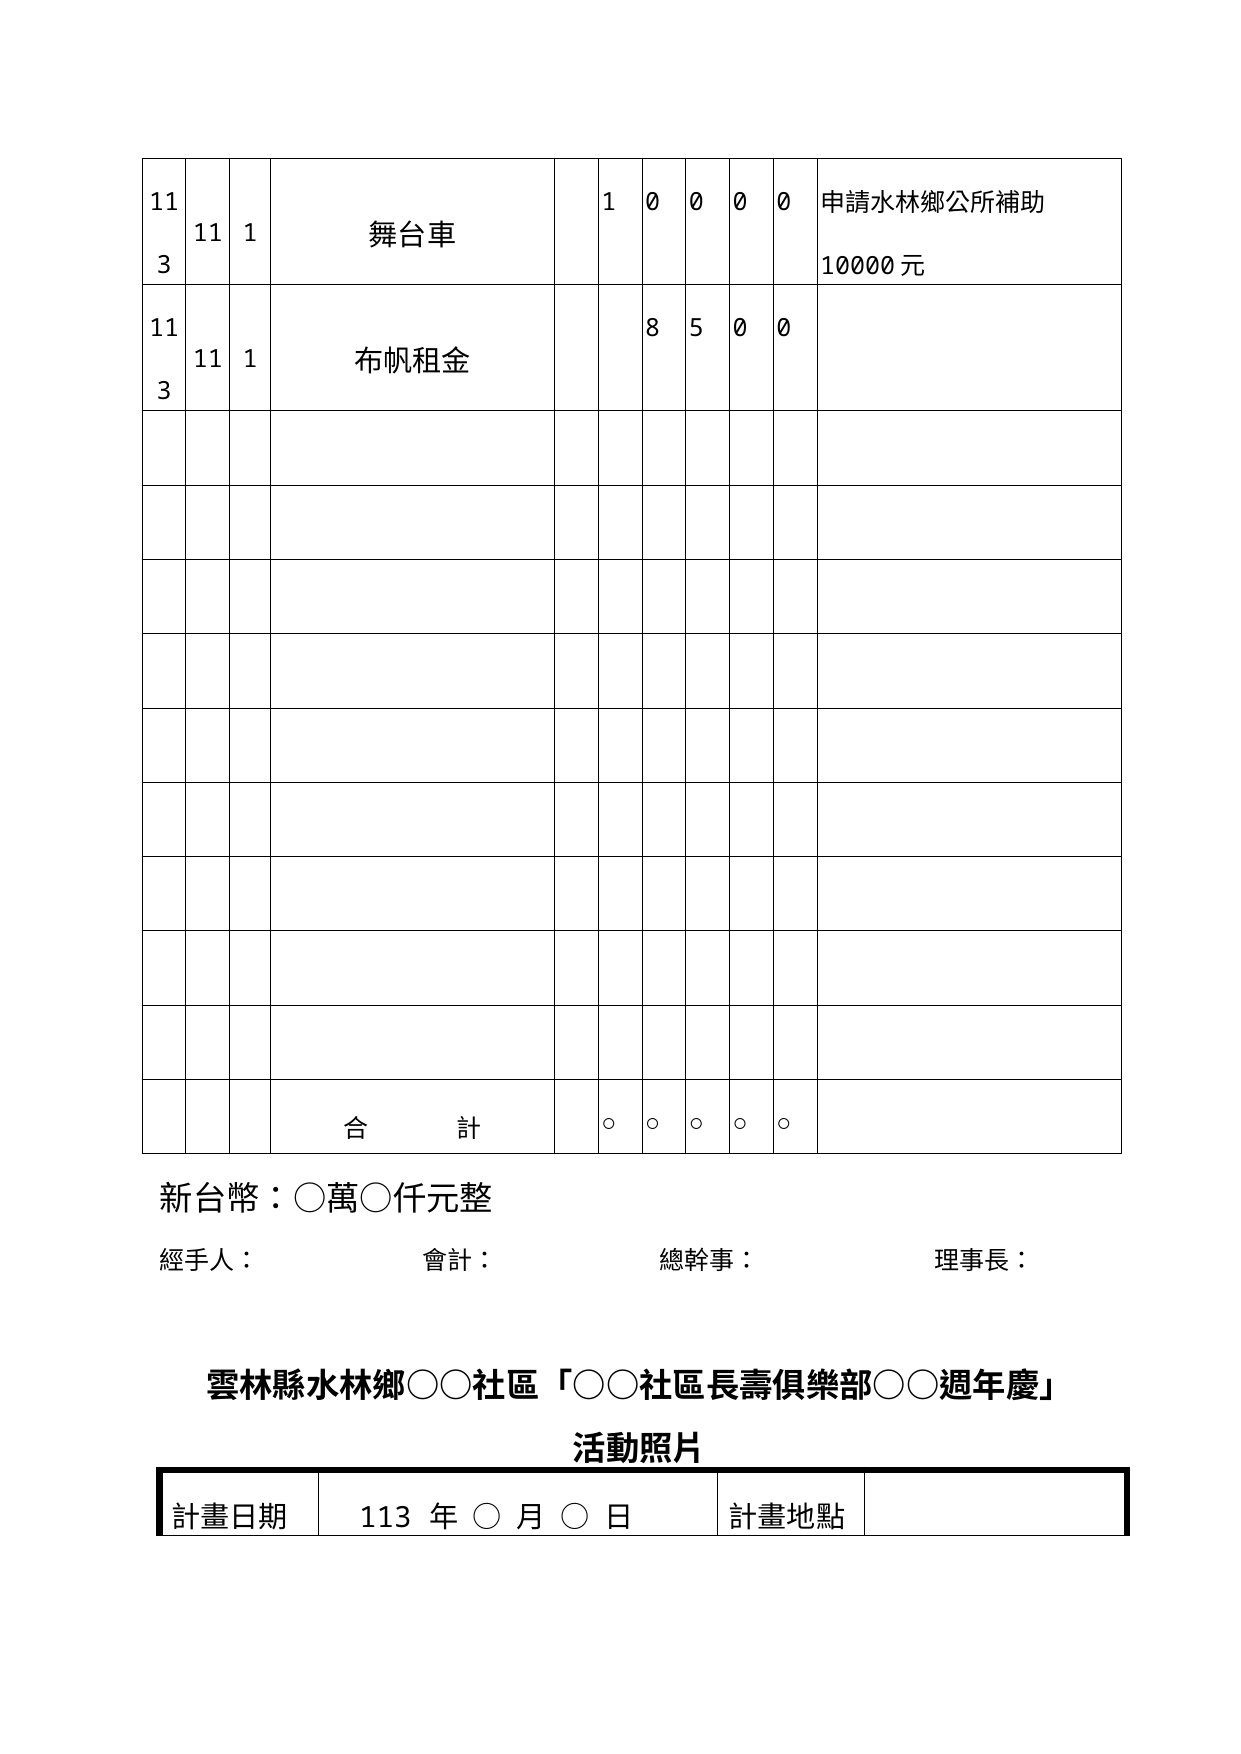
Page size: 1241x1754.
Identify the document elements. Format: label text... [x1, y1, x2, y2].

table_cell [730, 634, 773, 707]
table_cell [230, 1006, 270, 1079]
table_cell 5 [686, 285, 729, 410]
table_cell [143, 560, 185, 633]
table_cell ○ [686, 1080, 729, 1153]
table_cell [818, 709, 1121, 782]
table_cell [143, 857, 185, 930]
table_cell 布帆租金 [271, 285, 554, 410]
table_cell [271, 931, 554, 1004]
table_cell [818, 931, 1121, 1004]
table_header 計畫日期 [163, 1473, 318, 1535]
table_cell [186, 560, 229, 633]
table_cell [774, 783, 817, 856]
table_cell [230, 931, 270, 1004]
table_cell [774, 1006, 817, 1079]
table_cell [686, 634, 729, 707]
table_cell 113 [143, 285, 185, 410]
table_cell [730, 783, 773, 856]
table_cell [143, 709, 185, 782]
table_header 計畫地點 [718, 1473, 864, 1535]
table_cell [686, 709, 729, 782]
table_cell [186, 1006, 229, 1079]
table_cell 1 [230, 285, 270, 410]
table_cell [186, 709, 229, 782]
table_cell [599, 1006, 642, 1079]
table_cell [143, 783, 185, 856]
table_cell 8 [643, 285, 685, 410]
table_cell [643, 709, 685, 782]
table_cell 1 [599, 159, 642, 284]
table_cell [555, 159, 598, 284]
table_cell [730, 486, 773, 559]
table_cell ○ [643, 1080, 685, 1153]
table_cell [186, 634, 229, 707]
table_cell [730, 857, 773, 930]
table_cell [271, 1006, 554, 1079]
table_cell [599, 857, 642, 930]
table_cell [143, 1006, 185, 1079]
text 經手人： 會計： 總幹事： 理事長： [159, 1217, 1104, 1279]
table_cell [599, 486, 642, 559]
table_cell [818, 783, 1121, 856]
table_cell [555, 857, 598, 930]
table_cell 11 [186, 285, 229, 410]
table_cell [186, 931, 229, 1004]
text 雲林縣水林鄉○○社區「○○社區長壽俱樂部○○週年慶」 [159, 1342, 1119, 1404]
table_cell [555, 709, 598, 782]
table_cell 0 [730, 285, 773, 410]
table_header 113 年 ○ 月 ○ 日 [319, 1473, 717, 1535]
table_cell [774, 857, 817, 930]
table_cell [271, 783, 554, 856]
table_cell [186, 411, 229, 484]
table_cell [271, 411, 554, 484]
table_cell [818, 411, 1121, 484]
table_cell [643, 560, 685, 633]
table_cell [774, 634, 817, 707]
table_cell [686, 931, 729, 1004]
table_cell [186, 857, 229, 930]
table_cell [818, 857, 1121, 930]
table_cell [686, 560, 729, 633]
table_cell [555, 285, 598, 410]
table_cell [555, 634, 598, 707]
table_cell [643, 486, 685, 559]
table_cell [271, 709, 554, 782]
table_cell [555, 411, 598, 484]
table_cell [186, 783, 229, 856]
table_cell [230, 411, 270, 484]
table_cell [599, 411, 642, 484]
table_cell [730, 1006, 773, 1079]
table_cell [599, 709, 642, 782]
table_cell 舞台車 [271, 159, 554, 284]
table_cell [599, 285, 642, 410]
table_cell [686, 1006, 729, 1079]
table_cell [271, 560, 554, 633]
table_cell [818, 486, 1121, 559]
table_cell [686, 486, 729, 559]
table_cell [643, 783, 685, 856]
table_cell 0 [774, 285, 817, 410]
table_cell [686, 857, 729, 930]
table_cell [143, 931, 185, 1004]
table_cell [730, 411, 773, 484]
table_cell [643, 1006, 685, 1079]
table_cell 申請水林鄉公所補助 10000元 [818, 159, 1121, 284]
table_cell [643, 857, 685, 930]
table_cell 11 [186, 159, 229, 284]
table_cell [774, 411, 817, 484]
table_cell [143, 411, 185, 484]
table_cell [271, 634, 554, 707]
table_cell 0 [730, 159, 773, 284]
table_cell [818, 1006, 1121, 1079]
table_cell [818, 634, 1121, 707]
text 活動照片 [159, 1404, 1119, 1467]
table_cell [143, 1080, 185, 1153]
table_cell [271, 486, 554, 559]
table_cell [230, 857, 270, 930]
table_cell ○ [774, 1080, 817, 1153]
table_cell [643, 634, 685, 707]
table_cell [555, 783, 598, 856]
table_cell ○ [599, 1080, 642, 1153]
table_cell 0 [643, 159, 685, 284]
table_cell [730, 560, 773, 633]
table_cell 合 計 [271, 1080, 554, 1153]
table_cell [555, 560, 598, 633]
table_cell [599, 634, 642, 707]
table_cell [143, 486, 185, 559]
table_cell [730, 709, 773, 782]
table_cell [774, 931, 817, 1004]
table_cell 0 [774, 159, 817, 284]
table_cell [818, 285, 1121, 410]
table_cell [643, 931, 685, 1004]
table_cell [555, 931, 598, 1004]
table_cell [818, 560, 1121, 633]
table_cell [774, 709, 817, 782]
table_cell [774, 486, 817, 559]
table_cell [230, 486, 270, 559]
table_cell [186, 1080, 229, 1153]
table_cell [555, 486, 598, 559]
table_header [865, 1473, 1124, 1535]
table_cell ○ [730, 1080, 773, 1153]
table_cell [599, 560, 642, 633]
table_cell [230, 783, 270, 856]
table_cell 1 [230, 159, 270, 284]
table_cell [686, 783, 729, 856]
table_cell [555, 1006, 598, 1079]
table_cell 113 [143, 159, 185, 284]
table_cell [555, 1080, 598, 1153]
table_cell [143, 634, 185, 707]
table_cell [230, 634, 270, 707]
table_cell [686, 411, 729, 484]
table_cell [230, 709, 270, 782]
text 新台幣：○萬○仟元整 [159, 1154, 1104, 1217]
table_cell 0 [686, 159, 729, 284]
table_cell [186, 486, 229, 559]
table_cell [599, 931, 642, 1004]
table_cell [774, 560, 817, 633]
table_cell [271, 857, 554, 930]
table_cell [599, 783, 642, 856]
table_cell [230, 1080, 270, 1153]
table_cell [230, 560, 270, 633]
table_cell [818, 1080, 1121, 1153]
table_cell [730, 931, 773, 1004]
table_cell [643, 411, 685, 484]
